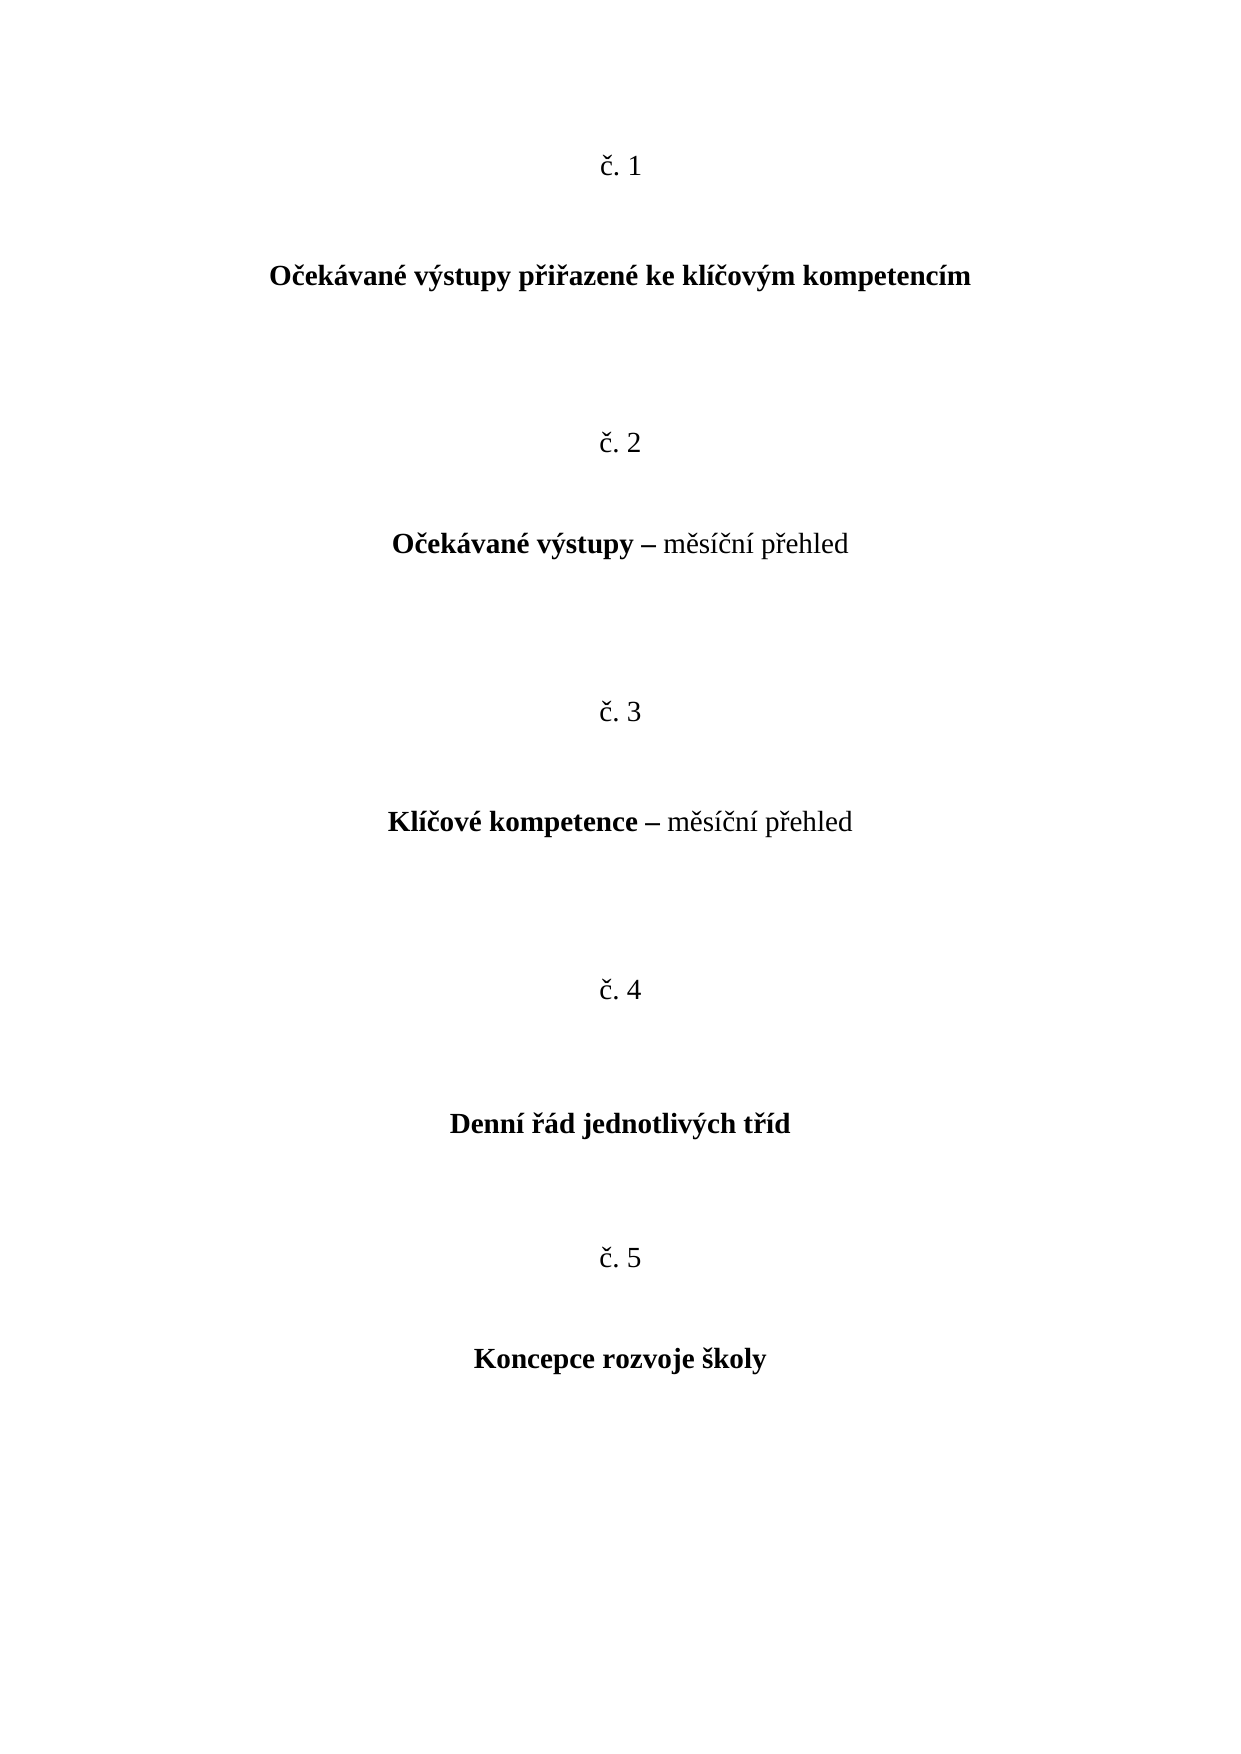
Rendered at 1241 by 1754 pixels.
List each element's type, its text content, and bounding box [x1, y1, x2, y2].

text Koncepce rozvoje školy [148, 1341, 1093, 1374]
text Očekávané výstupy přiřazené ke klíčovým kompetencím [148, 258, 1093, 291]
text č. 1 [148, 148, 1093, 181]
text Očekávané výstupy – měsíční přehled [148, 526, 1093, 560]
text Klíčové kompetence – měsíční přehled [148, 804, 1093, 838]
text č. 3 [148, 694, 1093, 727]
text č. 4 [148, 972, 1093, 1005]
text č. 2 [148, 426, 1093, 459]
text č. 5 [148, 1240, 1093, 1274]
text Denní řád jednotlivých tříd [148, 1106, 1093, 1139]
